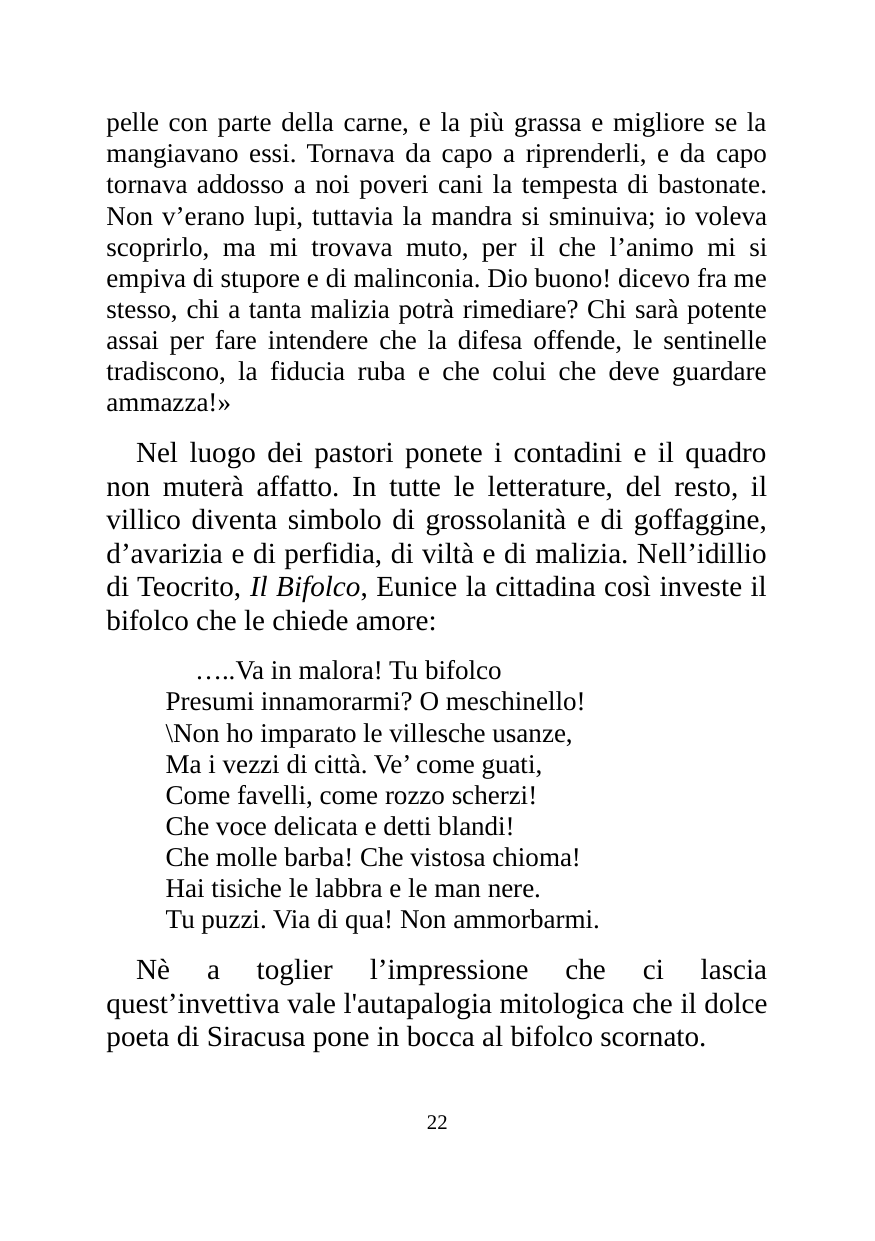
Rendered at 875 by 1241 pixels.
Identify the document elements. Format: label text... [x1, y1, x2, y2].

text Nel luogo dei pastori ponete i contadini e il quadro non muterà affatto. In tutte le letterature, del resto, il villico diventa simbolo di grossolanità e di goffaggine, d’avarizia e di perfidia, di viltà e di malizia. Nell’idillio di Teocrito, Il Bifolco, Eunice la cittadina così investe il bifolco che le chiede amore: [106, 435, 768, 637]
text pelle con parte della carne, e la più grassa e migliore se la mangiavano essi. Tornava da capo a riprenderli, e da capo tornava addosso a noi poveri cani la tempesta di bastonate. Non v’erano lupi, tuttavia la mandra si sminuiva; io voleva scoprirlo, ma mi trovava muto, per il che l’animo mi si empiva di stupore e di malinconia. Dio buono! dicevo fra me stesso, chi a tanta malizia potrà rimediare? Chi sarà potente assai per fare intendere che la difesa offende, le sentinelle tradiscono, la fiducia ruba e che colui che deve guardare ammazza!» [106, 106, 768, 418]
text Nè a toglier l’impressione che ci lascia quest’invettiva vale l'autapalogia mitologica che il dolce poeta di Siracusa pone in bocca al bifolco scornato. [106, 952, 768, 1053]
text …..Va in malora! Tu bifolco Presumi innamorarmi? O meschinello! \Non ho imparato le villesche usanze, Ma i vezzi di città. Ve’ come guati, Come favelli, come rozzo scherzi! Che voce delicata e detti blandi! Che molle barba! Che vistosa chioma! Hai tisiche le labbra e le man nere. Tu puzzi. Via di qua! Non ammorbarmi. [165, 654, 768, 935]
